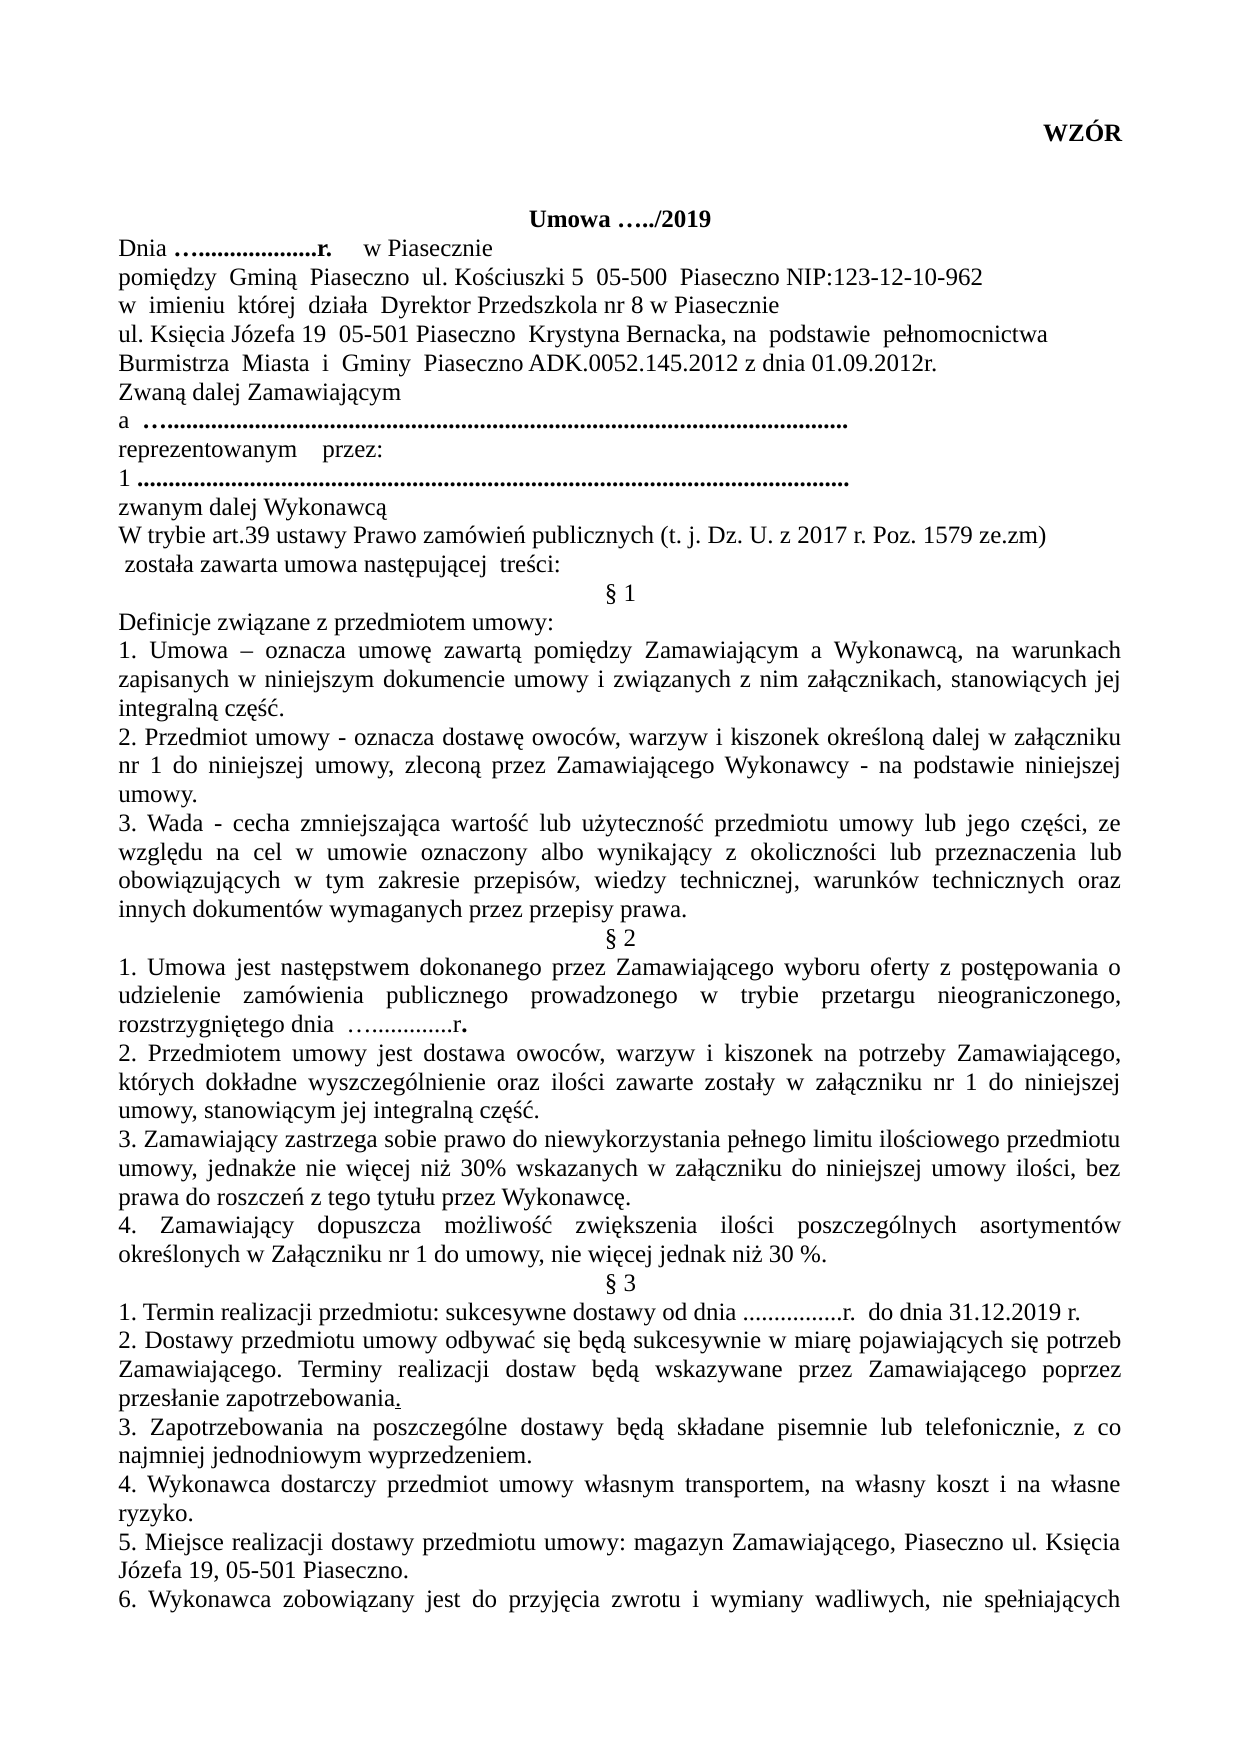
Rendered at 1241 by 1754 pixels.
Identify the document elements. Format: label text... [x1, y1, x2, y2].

text 1. Umowa – oznacza umowę zawartą pomiędzy Zamawiającym a Wykonawcą, na warunkach zapisanych w niniejszym dokumencie umowy i związanych z nim załącznikach, stanowiących jej integralną część. [118, 636, 1122, 722]
text 4. Zamawiający dopuszcza możliwość zwiększenia ilości poszczególnych asortymentów określonych w Załączniku nr 1 do umowy, nie więcej jednak niż 30 %. [118, 1211, 1122, 1268]
text 6. Wykonawca zobowiązany jest do przyjęcia zwrotu i wymiany wadliwych, nie spełniających [118, 1584, 1122, 1613]
text a …............................................................................................................. [118, 406, 1122, 434]
text 1. Umowa jest następstwem dokonanego przez Zamawiającego wyboru oferty z postępowania o udzielenie zamówienia publicznego prowadzonego w trybie przetargu nieograniczonego, rozstrzygniętego dnia ….............r. [118, 952, 1122, 1038]
text reprezentowanym przez: [118, 434, 1122, 463]
text § 2 [118, 923, 1122, 952]
text 1 .................................................................................................................. [118, 463, 1122, 492]
text Burmistrza Miasta i Gminy Piaseczno ADK.0052.145.2012 z dnia 01.09.2012r. [118, 348, 1122, 377]
text WZÓR [118, 118, 1122, 147]
text pomiędzy Gminą Piaseczno ul. Kościuszki 5 05-500 Piaseczno NIP:123-12-10-962 [118, 262, 1122, 291]
text ul. Księcia Józefa 19 05-501 Piaseczno Krystyna Bernacka, na podstawie pełnomocnictwa [118, 319, 1122, 348]
text Umowa …../2019 [118, 204, 1122, 233]
text 5. Miejsce realizacji dostawy przedmiotu umowy: magazyn Zamawiającego, Piaseczno ul. Księcia Józefa 19, 05-501 Piaseczno. [118, 1527, 1122, 1584]
text w imieniu której działa Dyrektor Przedszkola nr 8 w Piasecznie [118, 291, 1122, 319]
text 4. Wykonawca dostarczy przedmiot umowy własnym transportem, na własny koszt i na własne ryzyko. [118, 1469, 1122, 1527]
text została zawarta umowa następującej treści: [118, 549, 1122, 578]
text W trybie art.39 ustawy Prawo zamówień publicznych (t. j. Dz. U. z 2017 r. Poz. 1579 ze.zm) [118, 521, 1122, 549]
text 3. Wada - cecha zmniejszająca wartość lub użyteczność przedmiotu umowy lub jego części, ze względu na cel w umowie oznaczony albo wynikający z okoliczności lub przeznaczenia lub obowiązujących w tym zakresie przepisów, wiedzy technicznej, warunków technicznych oraz innych dokumentów wymaganych przez przepisy prawa. [118, 808, 1122, 923]
text 2. Dostawy przedmiotu umowy odbywać się będą sukcesywnie w miarę pojawiających się potrzeb Zamawiającego. Terminy realizacji dostaw będą wskazywane przez Zamawiającego poprzez przesłanie zapotrzebowania. [118, 1326, 1122, 1412]
text 2. Przedmiot umowy - oznacza dostawę owoców, warzyw i kiszonek określoną dalej w załączniku nr 1 do niniejszej umowy, zleconą przez Zamawiającego Wykonawcy - na podstawie niniejszej umowy. [118, 722, 1122, 808]
text 3. Zamawiający zastrzega sobie prawo do niewykorzystania pełnego limitu ilościowego przedmiotu umowy, jednakże nie więcej niż 30% wskazanych w załączniku do niniejszej umowy ilości, bez prawa do roszczeń z tego tytułu przez Wykonawcę. [118, 1124, 1122, 1211]
text § 3 [118, 1268, 1122, 1297]
text 1. Termin realizacji przedmiotu: sukcesywne dostawy od dnia ................r. do dnia 31.12.2019 r. [118, 1297, 1122, 1326]
text Dnia …...................r. w Piasecznie [118, 233, 1122, 262]
text § 1 [118, 578, 1122, 607]
text Zwaną dalej Zamawiającym [118, 377, 1122, 406]
text 3. Zapotrzebowania na poszczególne dostawy będą składane pisemnie lub telefonicznie, z co najmniej jednodniowym wyprzedzeniem. [118, 1412, 1122, 1469]
text zwanym dalej Wykonawcą [118, 492, 1122, 521]
text 2. Przedmiotem umowy jest dostawa owoców, warzyw i kiszonek na potrzeby Zamawiającego, których dokładne wyszczególnienie oraz ilości zawarte zostały w załączniku nr 1 do niniejszej umowy, stanowiącym jej integralną część. [118, 1038, 1122, 1124]
text Definicje związane z przedmiotem umowy: [118, 607, 1122, 636]
